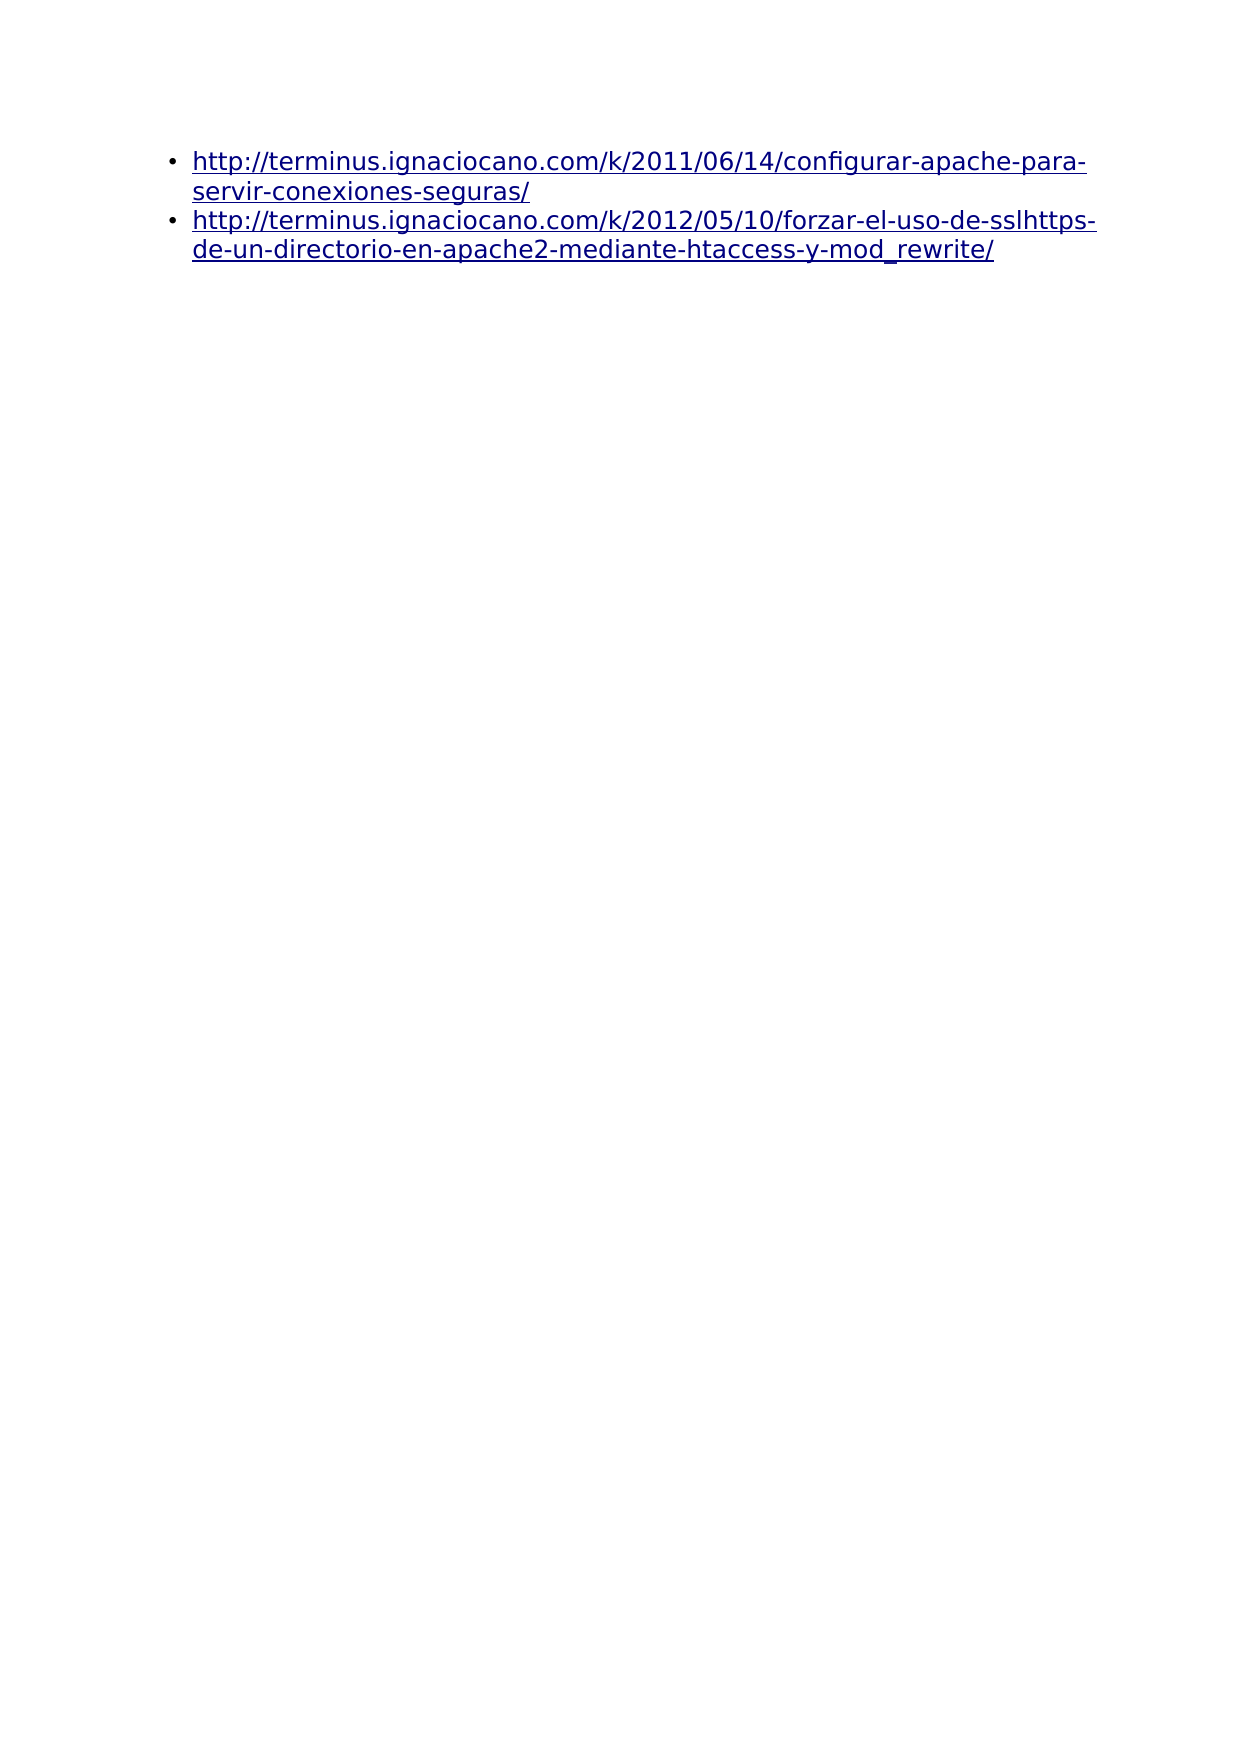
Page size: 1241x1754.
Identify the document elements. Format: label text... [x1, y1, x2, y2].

list http://terminus.ignaciocano.com/k/2012/05/10/forzar-el-uso-de-sslhttps-de-un-directorio-en-apache2-mediante-htaccess-y-mod_rewrite/ [177, 206, 1122, 264]
list http://terminus.ignaciocano.com/k/2011/06/14/configurar-apache-para-servir-conexiones-seguras/ [177, 148, 1122, 206]
